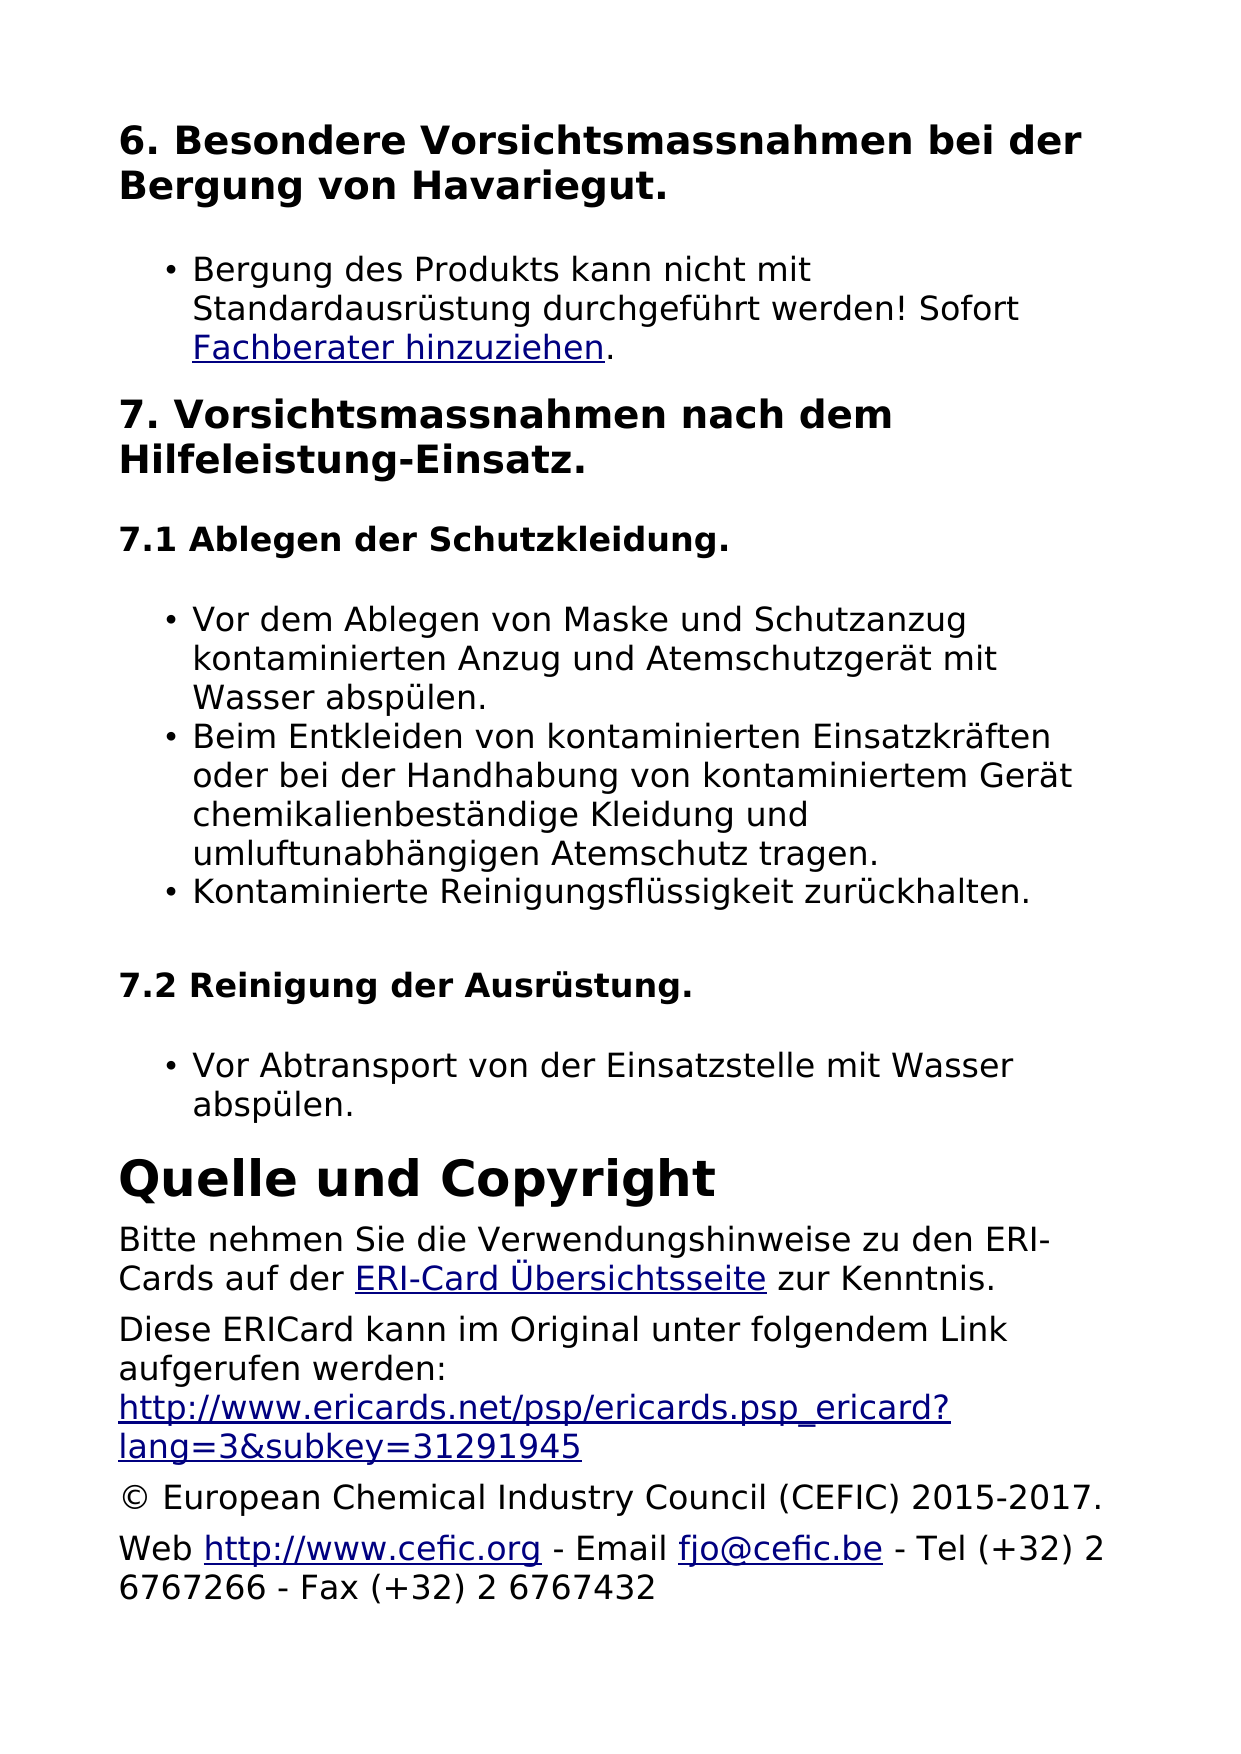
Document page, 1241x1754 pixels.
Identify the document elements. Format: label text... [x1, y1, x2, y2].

list Vor dem Ablegen von Maske und Schutzanzug kontaminierten Anzug und Atemschutzgerät mit Wasser abspülen. [177, 601, 1122, 717]
text Diese ERICard kann im Original unter folgendem Link aufgerufen werden: http://www.ericards.net/psp/ericards.psp_ericard?lang=3&subkey=31291945 [118, 1311, 1122, 1466]
subtitle 7.1 Ablegen der Schutzkleidung. [118, 520, 1122, 559]
list Kontaminierte Reinigungsflüssigkeit zurückhalten. [177, 873, 1122, 912]
text Web http://www.cefic.org - Email fjo@cefic.be - Tel (+32) 2 6767266 - Fax (+32) 2 6767432 [118, 1530, 1122, 1608]
list Beim Entkleiden von kontaminierten Einsatzkräften oder bei der Handhabung von kontaminiertem Gerät chemikalienbeständige Kleidung und umluftunabhängigen Atemschutz tragen. [177, 717, 1122, 873]
text Bitte nehmen Sie die Verwendungshinweise zu den ERI-Cards auf der ERI-Card Übersichtsseite zur Kenntnis. [118, 1220, 1122, 1298]
subtitle 7. Vorsichtsmassnahmen nach dem Hilfeleistung-Einsatz. [118, 392, 1122, 482]
subtitle 7.2 Reinigung der Ausrüstung. [118, 966, 1122, 1005]
list Bergung des Produkts kann nicht mit Standardausrüstung durchgeführt werden! Sofort Fachberater hinzuziehen. [177, 251, 1122, 367]
subtitle Quelle und Copyright [118, 1150, 1122, 1208]
list Vor Abtransport von der Einsatzstelle mit Wasser abspülen. [177, 1047, 1122, 1125]
subtitle 6. Besondere Vorsichtsmassnahmen bei der Bergung von Havariegut. [118, 118, 1122, 208]
text © European Chemical Industry Council (CEFIC) 2015-2017. [118, 1478, 1122, 1517]
